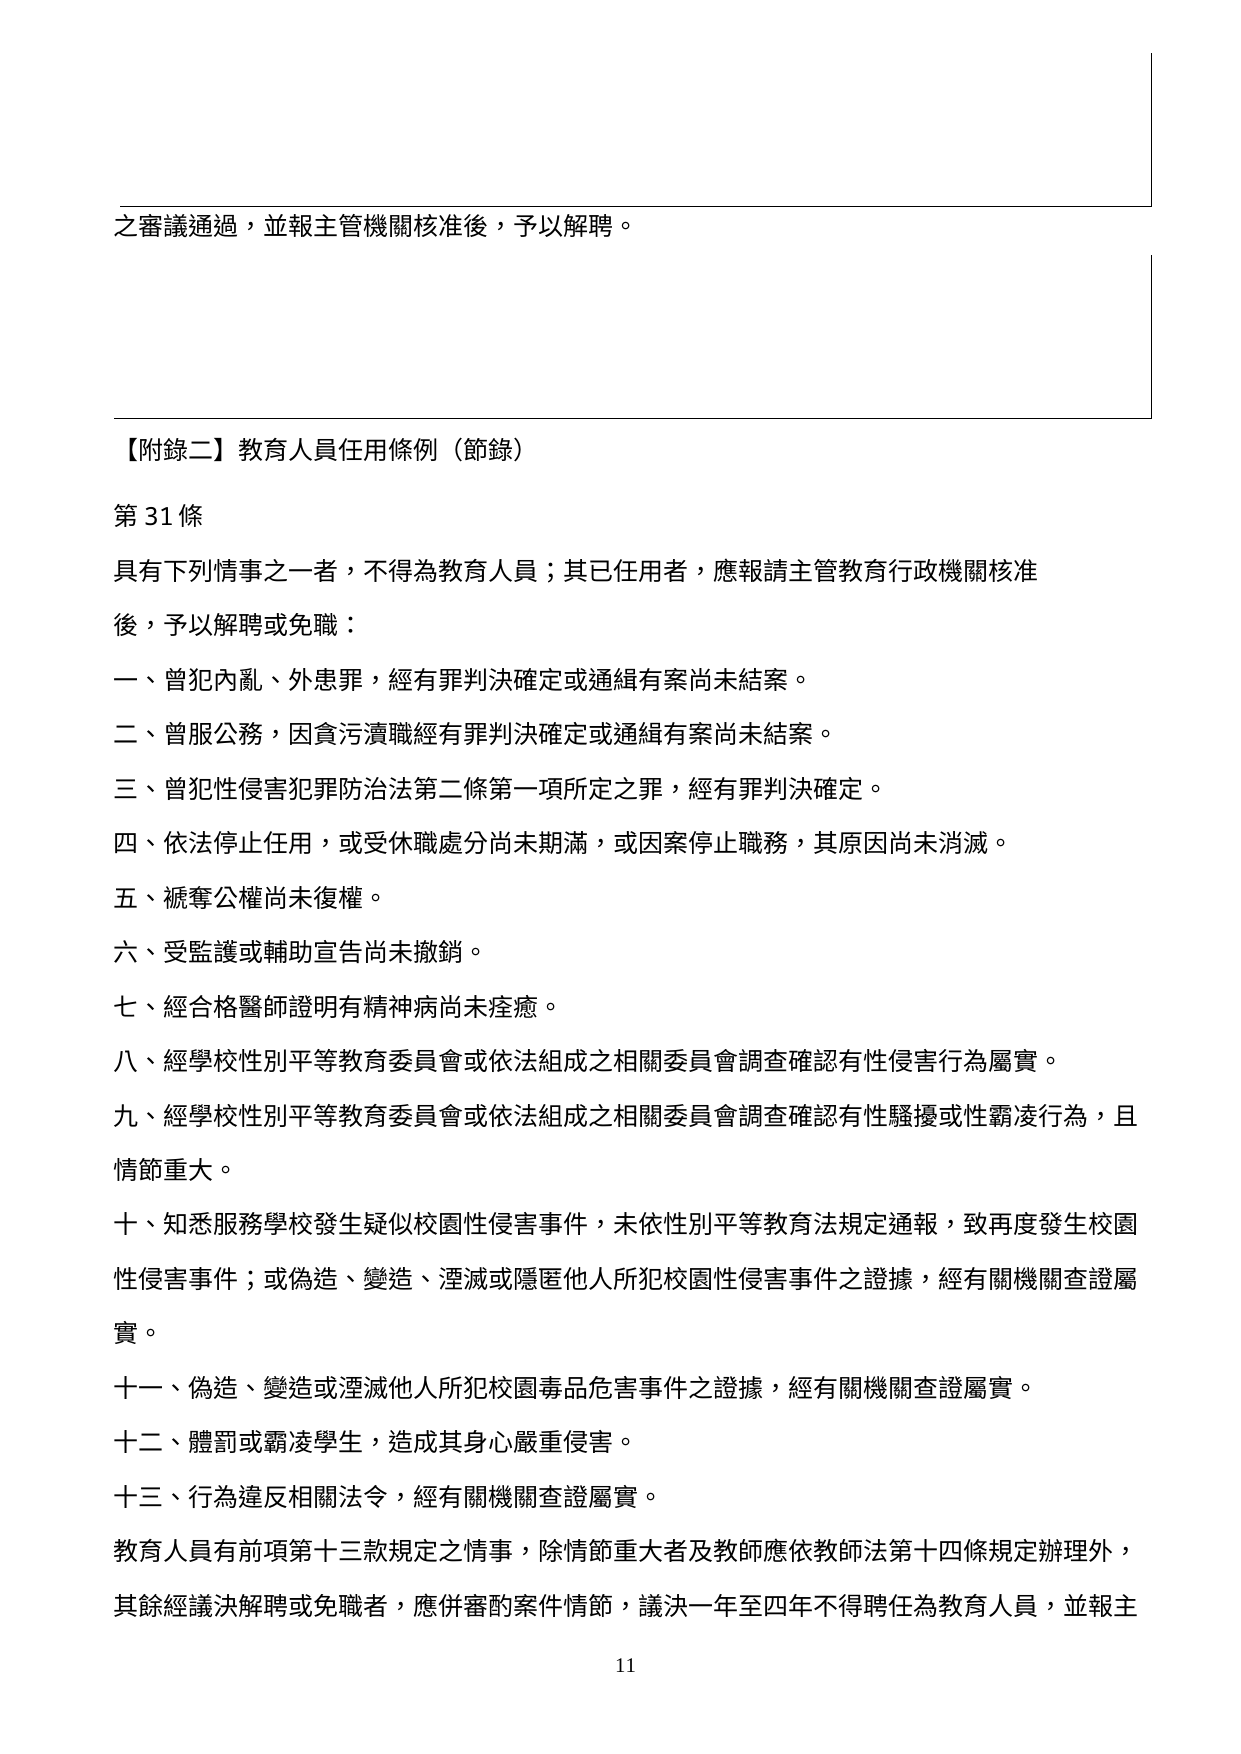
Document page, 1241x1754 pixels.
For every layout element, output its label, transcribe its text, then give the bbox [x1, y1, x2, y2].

text 一、曾犯內亂、外患罪，經有罪判決確定或通緝有案尚未結案。 [114, 660, 1152, 696]
text 三、曾犯性侵害犯罪防治法第二條第一項所定之罪，經有罪判決確定。 [114, 769, 1152, 805]
text 性侵害事件；或偽造、變造、湮滅或隱匿他人所犯校園性侵害事件之證據，經有關機關查證屬 [114, 1259, 1152, 1296]
text 之審議通過，並報主管機關核准後，予以解聘。 [114, 206, 1152, 243]
text 二、曾服公務，因貪污瀆職經有罪判決確定或通緝有案尚未結案。 [114, 714, 1152, 751]
text 九、經學校性別平等教育委員會或依法組成之相關委員會調查確認有性騷擾或性霸凌行為，且 [114, 1096, 1152, 1132]
text 四、依法停止任用，或受休職處分尚未期滿，或因案停止職務，其原因尚未消滅。 [114, 823, 1152, 860]
text 五、褫奪公權尚未復權。 [114, 878, 1152, 914]
text 教育人員有前項第十三款規定之情事，除情節重大者及教師應依教師法第十四條規定辦理外， [114, 1532, 1152, 1568]
text 實。 [114, 1314, 1152, 1350]
text 具有下列情事之一者，不得為教育人員；其已任用者，應報請主管教育行政機關核准 [114, 551, 1152, 587]
text 七、經合格醫師證明有精神病尚未痊癒。 [114, 987, 1152, 1023]
text 十三、行為違反相關法令，經有關機關查證屬實。 [114, 1477, 1152, 1513]
text 十、知悉服務學校發生疑似校園性侵害事件，未依性別平等教育法規定通報，致再度發生校園 [114, 1205, 1152, 1241]
text 八、經學校性別平等教育委員會或依法組成之相關委員會調查確認有性侵害行為屬實。 [114, 1041, 1152, 1078]
text 十二、體罰或霸凌學生，造成其身心嚴重侵害。 [114, 1423, 1152, 1459]
text 第31條 [114, 497, 1152, 533]
text 六、受監護或輔助宣告尚未撤銷。 [114, 932, 1152, 969]
text 十一、偽造、變造或湮滅他人所犯校園毒品危害事件之證據，經有關機關查證屬實。 [114, 1368, 1152, 1404]
text 後，予以解聘或免職： [114, 606, 1152, 642]
text 其餘經議決解聘或免職者，應併審酌案件情節，議決一年至四年不得聘任為教育人員，並報主 [114, 1586, 1152, 1622]
text 情節重大。 [114, 1150, 1152, 1187]
text 【附錄二】教育人員任用條例（節錄） [114, 430, 1152, 467]
